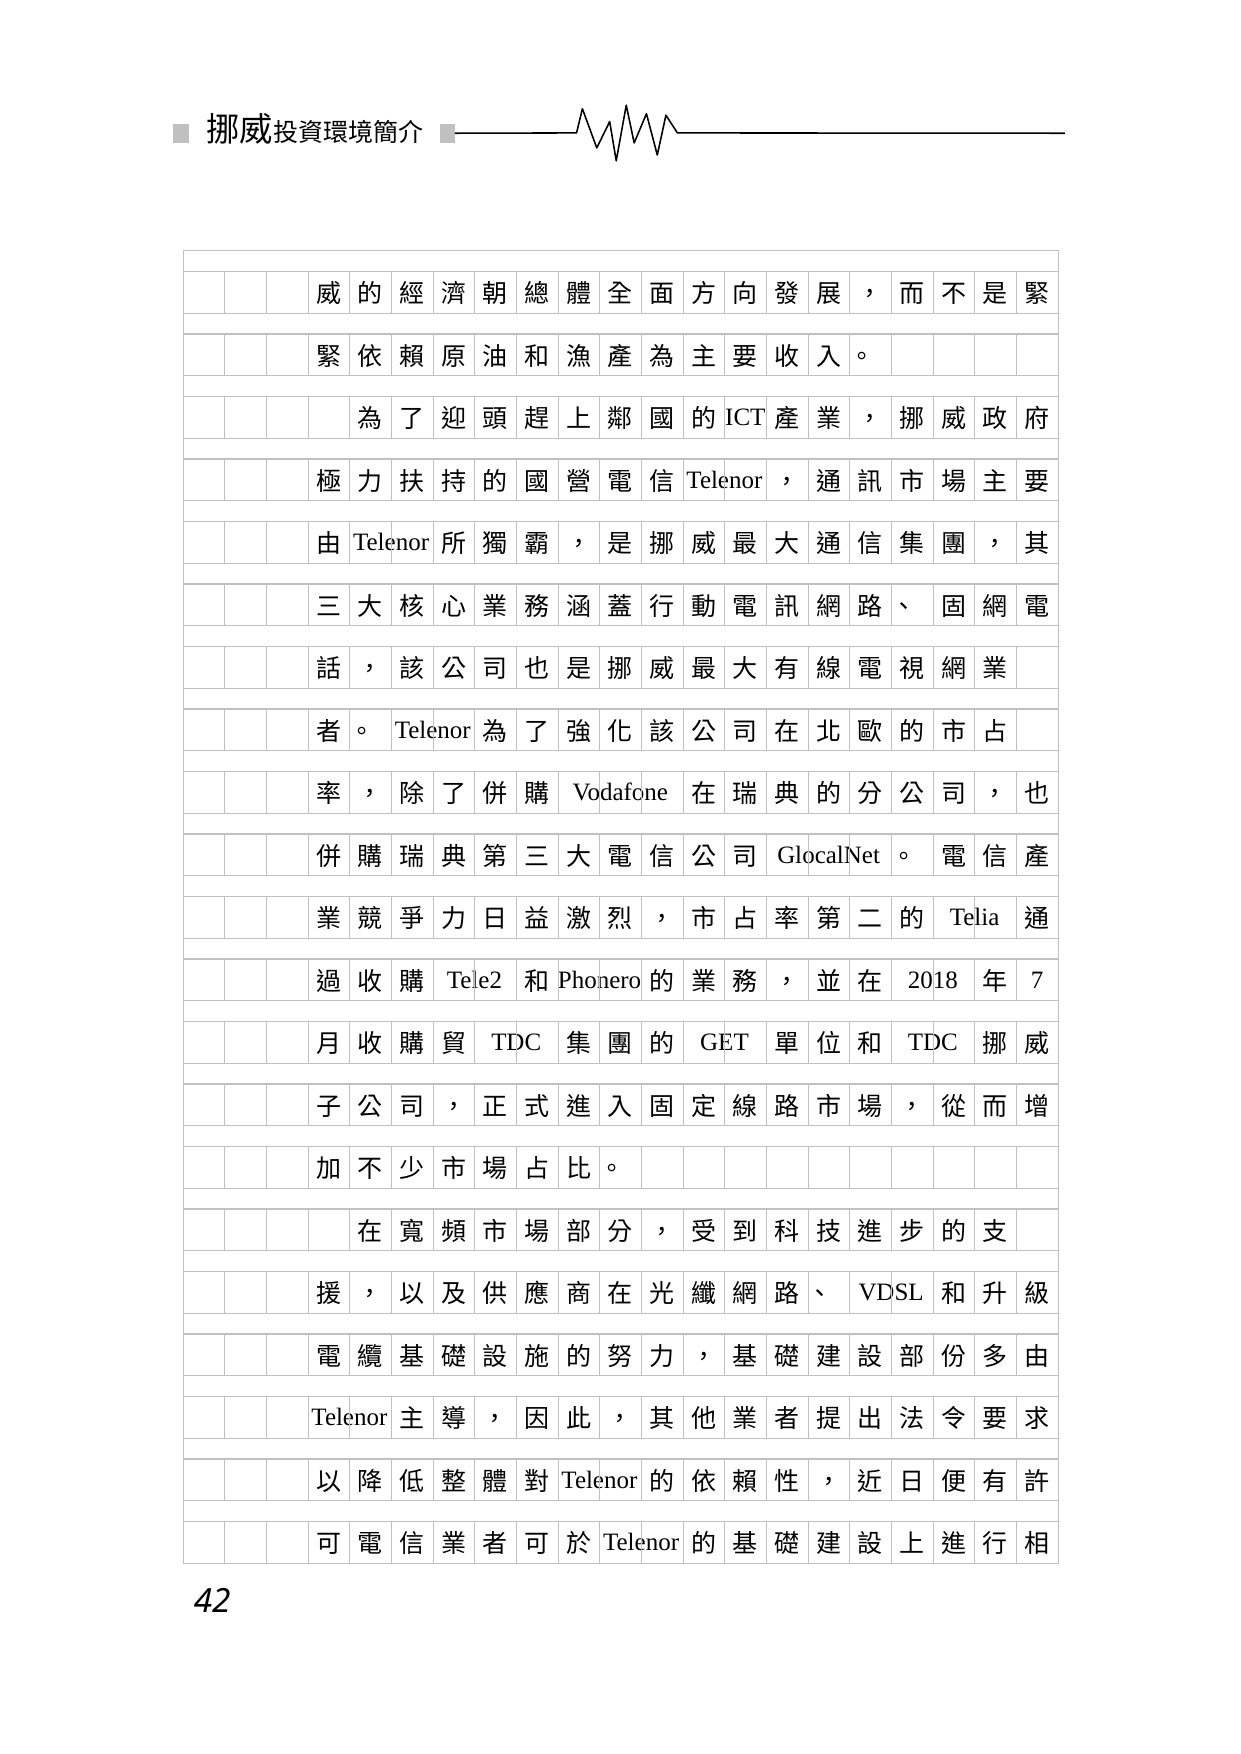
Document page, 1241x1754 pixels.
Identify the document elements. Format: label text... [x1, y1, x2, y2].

text 在寬頻市場部分，受到科技進步的支援，以及供應商在光纖網路、VDSL和升級電纜基礎設施的努力，基礎建設部份多由Telenor主導，因此，其他業者提出法令要求以降低整體對Telenor的依賴性，近日便有許可電信業者可於Telenor的基礎建設上進行相關的改善以提供消費者寬頻服務。手機市場以Telenor Mobil和Telia為主要企業，Ice則是遙遙落後的第3名。LTE市場也屬相當先進，仍是Telenor和Telia的天下。Telenor更被選定為歐盟5G開發專案的主要負責企業。 [281, 1439, 1058, 1458]
text 在寬頻市場部分，受到科技進步的支援，以及供應商在光纖網路、VDSL和升級電纜基礎設施的努力，基礎建設部份多由Telenor主導，因此，其他業者提出法令要求以降低整體對Telenor的依賴性，近日便有許可電信業者可於Telenor的基礎建設上進行相關的改善以提供消費者寬頻服務。手機市場以Telenor Mobil和Telia為主要企業，Ice則是遙遙落後的第3名。LTE市場也屬相當先進，仍是Telenor和Telia的天下。Telenor更被選定為歐盟5G開發專案的主要負責企業。 [281, 1251, 1058, 1271]
text 為了迎頭趕上鄰國的ICT產業，挪威政府極力扶持的國營電信Telenor，通訊市場主要由Telenor所獨霸，是挪威最大通信集團，其三大核心業務涵蓋行動電訊網路、固網電話，該公司也是挪威最大有線電視網業者。Telenor為了強化該公司在北歐的市占率，除了併購Vodafone在瑞典的分公司，也併購瑞典第三大電信公司GlocalNet。電信產業競爭力日益激烈，市占率第二的Telia通過收購Tele2和Phonero的業務，並在2018年7月收購貿TDC集團的GET單位和TDC挪威子公司，正式進入固定線路市場，從而增加不少市場占比。 [281, 1126, 1058, 1146]
text 在寬頻市場部分，受到科技進步的支援，以及供應商在光纖網路、VDSL和升級電纜基礎設施的努力，基礎建設部份多由Telenor主導，因此，其他業者提出法令要求以降低整體對Telenor的依賴性，近日便有許可電信業者可於Telenor的基礎建設上進行相關的改善以提供消費者寬頻服務。手機市場以Telenor Mobil和Telia為主要企業，Ice則是遙遙落後的第3名。LTE市場也屬相當先進，仍是Telenor和Telia的天下。Telenor更被選定為歐盟5G開發專案的主要負責企業。 [281, 1314, 1058, 1333]
text 在寬頻市場部分，受到科技進步的支援，以及供應商在光纖網路、VDSL和升級電纜基礎設施的努力，基礎建設部份多由Telenor主導，因此，其他業者提出法令要求以降低整體對Telenor的依賴性，近日便有許可電信業者可於Telenor的基礎建設上進行相關的改善以提供消費者寬頻服務。手機市場以Telenor Mobil和Telia為主要企業，Ice則是遙遙落後的第3名。LTE市場也屬相當先進，仍是Telenor和Telia的天下。Telenor更被選定為歐盟5G開發專案的主要負責企業。 [281, 1501, 1058, 1521]
text 為了迎頭趕上鄰國的ICT產業，挪威政府極力扶持的國營電信Telenor，通訊市場主要由Telenor所獨霸，是挪威最大通信集團，其三大核心業務涵蓋行動電訊網路、固網電話，該公司也是挪威最大有線電視網業者。Telenor為了強化該公司在北歐的市占率，除了併購Vodafone在瑞典的分公司，也併購瑞典第三大電信公司GlocalNet。電信產業競爭力日益激烈，市占率第二的Telia通過收購Tele2和Phonero的業務，並在2018年7月收購貿TDC集團的GET單位和TDC挪威子公司，正式進入固定線路市場，從而增加不少市場占比。 [281, 376, 1058, 396]
text 為了迎頭趕上鄰國的ICT產業，挪威政府極力扶持的國營電信Telenor，通訊市場主要由Telenor所獨霸，是挪威最大通信集團，其三大核心業務涵蓋行動電訊網路、固網電話，該公司也是挪威最大有線電視網業者。Telenor為了強化該公司在北歐的市占率，除了併購Vodafone在瑞典的分公司，也併購瑞典第三大電信公司GlocalNet。電信產業競爭力日益激烈，市占率第二的Telia通過收購Tele2和Phonero的業務，並在2018年7月收購貿TDC集團的GET單位和TDC挪威子公司，正式進入固定線路市場，從而增加不少市場占比。 [281, 814, 1058, 833]
text 為了迎頭趕上鄰國的ICT產業，挪威政府極力扶持的國營電信Telenor，通訊市場主要由Telenor所獨霸，是挪威最大通信集團，其三大核心業務涵蓋行動電訊網路、固網電話，該公司也是挪威最大有線電視網業者。Telenor為了強化該公司在北歐的市占率，除了併購Vodafone在瑞典的分公司，也併購瑞典第三大電信公司GlocalNet。電信產業競爭力日益激烈，市占率第二的Telia通過收購Tele2和Phonero的業務，並在2018年7月收購貿TDC集團的GET單位和TDC挪威子公司，正式進入固定線路市場，從而增加不少市場占比。 [281, 939, 1058, 958]
text 為了迎頭趕上鄰國的ICT產業，挪威政府極力扶持的國營電信Telenor，通訊市場主要由Telenor所獨霸，是挪威最大通信集團，其三大核心業務涵蓋行動電訊網路、固網電話，該公司也是挪威最大有線電視網業者。Telenor為了強化該公司在北歐的市占率，除了併購Vodafone在瑞典的分公司，也併購瑞典第三大電信公司GlocalNet。電信產業競爭力日益激烈，市占率第二的Telia通過收購Tele2和Phonero的業務，並在2018年7月收購貿TDC集團的GET單位和TDC挪威子公司，正式進入固定線路市場，從而增加不少市場占比。 [281, 876, 1058, 896]
text 為了迎頭趕上鄰國的ICT產業，挪威政府極力扶持的國營電信Telenor，通訊市場主要由Telenor所獨霸，是挪威最大通信集團，其三大核心業務涵蓋行動電訊網路、固網電話，該公司也是挪威最大有線電視網業者。Telenor為了強化該公司在北歐的市占率，除了併購Vodafone在瑞典的分公司，也併購瑞典第三大電信公司GlocalNet。電信產業競爭力日益激烈，市占率第二的Telia通過收購Tele2和Phonero的業務，並在2018年7月收購貿TDC集團的GET單位和TDC挪威子公司，正式進入固定線路市場，從而增加不少市場占比。 [281, 1064, 1058, 1083]
text 為了迎頭趕上鄰國的ICT產業，挪威政府極力扶持的國營電信Telenor，通訊市場主要由Telenor所獨霸，是挪威最大通信集團，其三大核心業務涵蓋行動電訊網路、固網電話，該公司也是挪威最大有線電視網業者。Telenor為了強化該公司在北歐的市占率，除了併購Vodafone在瑞典的分公司，也併購瑞典第三大電信公司GlocalNet。電信產業競爭力日益激烈，市占率第二的Telia通過收購Tele2和Phonero的業務，並在2018年7月收購貿TDC集團的GET單位和TDC挪威子公司，正式進入固定線路市場，從而增加不少市場占比。 [281, 1001, 1058, 1021]
text 為了迎頭趕上鄰國的ICT產業，挪威政府極力扶持的國營電信Telenor，通訊市場主要由Telenor所獨霸，是挪威最大通信集團，其三大核心業務涵蓋行動電訊網路、固網電話，該公司也是挪威最大有線電視網業者。Telenor為了強化該公司在北歐的市占率，除了併購Vodafone在瑞典的分公司，也併購瑞典第三大電信公司GlocalNet。電信產業競爭力日益激烈，市占率第二的Telia通過收購Tele2和Phonero的業務，並在2018年7月收購貿TDC集團的GET單位和TDC挪威子公司，正式進入固定線路市場，從而增加不少市場占比。 [281, 564, 1058, 583]
text 在寬頻市場部分，受到科技進步的支援，以及供應商在光纖網路、VDSL和升級電纜基礎設施的努力，基礎建設部份多由Telenor主導，因此，其他業者提出法令要求以降低整體對Telenor的依賴性，近日便有許可電信業者可於Telenor的基礎建設上進行相關的改善以提供消費者寬頻服務。手機市場以Telenor Mobil和Telia為主要企業，Ice則是遙遙落後的第3名。LTE市場也屬相當先進，仍是Telenor和Telia的天下。Telenor更被選定為歐盟5G開發專案的主要負責企業。 [281, 1376, 1058, 1396]
text 近年來挪威以其經濟財力的優勢為後盾，積極在其他產業攻城掠地，其中著墨科技業甚多，這也是挪威在全球競爭力中的ICT科技項目，名次持續往上攀升的原因。因為科技的進步和發展，不僅使勞動市場需求提升、製造效率的增加，也讓挪威的經濟朝總體全面方向發展，而不是緊緊依賴原油和漁產為主要收入。 [281, 314, 1058, 333]
text 為了迎頭趕上鄰國的ICT產業，挪威政府極力扶持的國營電信Telenor，通訊市場主要由Telenor所獨霸，是挪威最大通信集團，其三大核心業務涵蓋行動電訊網路、固網電話，該公司也是挪威最大有線電視網業者。Telenor為了強化該公司在北歐的市占率，除了併購Vodafone在瑞典的分公司，也併購瑞典第三大電信公司GlocalNet。電信產業競爭力日益激烈，市占率第二的Telia通過收購Tele2和Phonero的業務，並在2018年7月收購貿TDC集團的GET單位和TDC挪威子公司，正式進入固定線路市場，從而增加不少市場占比。 [281, 439, 1058, 458]
text 為了迎頭趕上鄰國的ICT產業，挪威政府極力扶持的國營電信Telenor，通訊市場主要由Telenor所獨霸，是挪威最大通信集團，其三大核心業務涵蓋行動電訊網路、固網電話，該公司也是挪威最大有線電視網業者。Telenor為了強化該公司在北歐的市占率，除了併購Vodafone在瑞典的分公司，也併購瑞典第三大電信公司GlocalNet。電信產業競爭力日益激烈，市占率第二的Telia通過收購Tele2和Phonero的業務，並在2018年7月收購貿TDC集團的GET單位和TDC挪威子公司，正式進入固定線路市場，從而增加不少市場占比。 [281, 751, 1058, 771]
text 為了迎頭趕上鄰國的ICT產業，挪威政府極力扶持的國營電信Telenor，通訊市場主要由Telenor所獨霸，是挪威最大通信集團，其三大核心業務涵蓋行動電訊網路、固網電話，該公司也是挪威最大有線電視網業者。Telenor為了強化該公司在北歐的市占率，除了併購Vodafone在瑞典的分公司，也併購瑞典第三大電信公司GlocalNet。電信產業競爭力日益激烈，市占率第二的Telia通過收購Tele2和Phonero的業務，並在2018年7月收購貿TDC集團的GET單位和TDC挪威子公司，正式進入固定線路市場，從而增加不少市場占比。 [281, 689, 1058, 708]
text 近年來挪威以其經濟財力的優勢為後盾，積極在其他產業攻城掠地，其中著墨科技業甚多，這也是挪威在全球競爭力中的ICT科技項目，名次持續往上攀升的原因。因為科技的進步和發展，不僅使勞動市場需求提升、製造效率的增加，也讓挪威的經濟朝總體全面方向發展，而不是緊緊依賴原油和漁產為主要收入。 [281, 251, 1058, 271]
text 為了迎頭趕上鄰國的ICT產業，挪威政府極力扶持的國營電信Telenor，通訊市場主要由Telenor所獨霸，是挪威最大通信集團，其三大核心業務涵蓋行動電訊網路、固網電話，該公司也是挪威最大有線電視網業者。Telenor為了強化該公司在北歐的市占率，除了併購Vodafone在瑞典的分公司，也併購瑞典第三大電信公司GlocalNet。電信產業競爭力日益激烈，市占率第二的Telia通過收購Tele2和Phonero的業務，並在2018年7月收購貿TDC集團的GET單位和TDC挪威子公司，正式進入固定線路市場，從而增加不少市場占比。 [281, 501, 1058, 521]
text 為了迎頭趕上鄰國的ICT產業，挪威政府極力扶持的國營電信Telenor，通訊市場主要由Telenor所獨霸，是挪威最大通信集團，其三大核心業務涵蓋行動電訊網路、固網電話，該公司也是挪威最大有線電視網業者。Telenor為了強化該公司在北歐的市占率，除了併購Vodafone在瑞典的分公司，也併購瑞典第三大電信公司GlocalNet。電信產業競爭力日益激烈，市占率第二的Telia通過收購Tele2和Phonero的業務，並在2018年7月收購貿TDC集團的GET單位和TDC挪威子公司，正式進入固定線路市場，從而增加不少市場占比。 [281, 626, 1058, 646]
text 在寬頻市場部分，受到科技進步的支援，以及供應商在光纖網路、VDSL和升級電纜基礎設施的努力，基礎建設部份多由Telenor主導，因此，其他業者提出法令要求以降低整體對Telenor的依賴性，近日便有許可電信業者可於Telenor的基礎建設上進行相關的改善以提供消費者寬頻服務。手機市場以Telenor Mobil和Telia為主要企業，Ice則是遙遙落後的第3名。LTE市場也屬相當先進，仍是Telenor和Telia的天下。Telenor更被選定為歐盟5G開發專案的主要負責企業。 [281, 1189, 1058, 1208]
